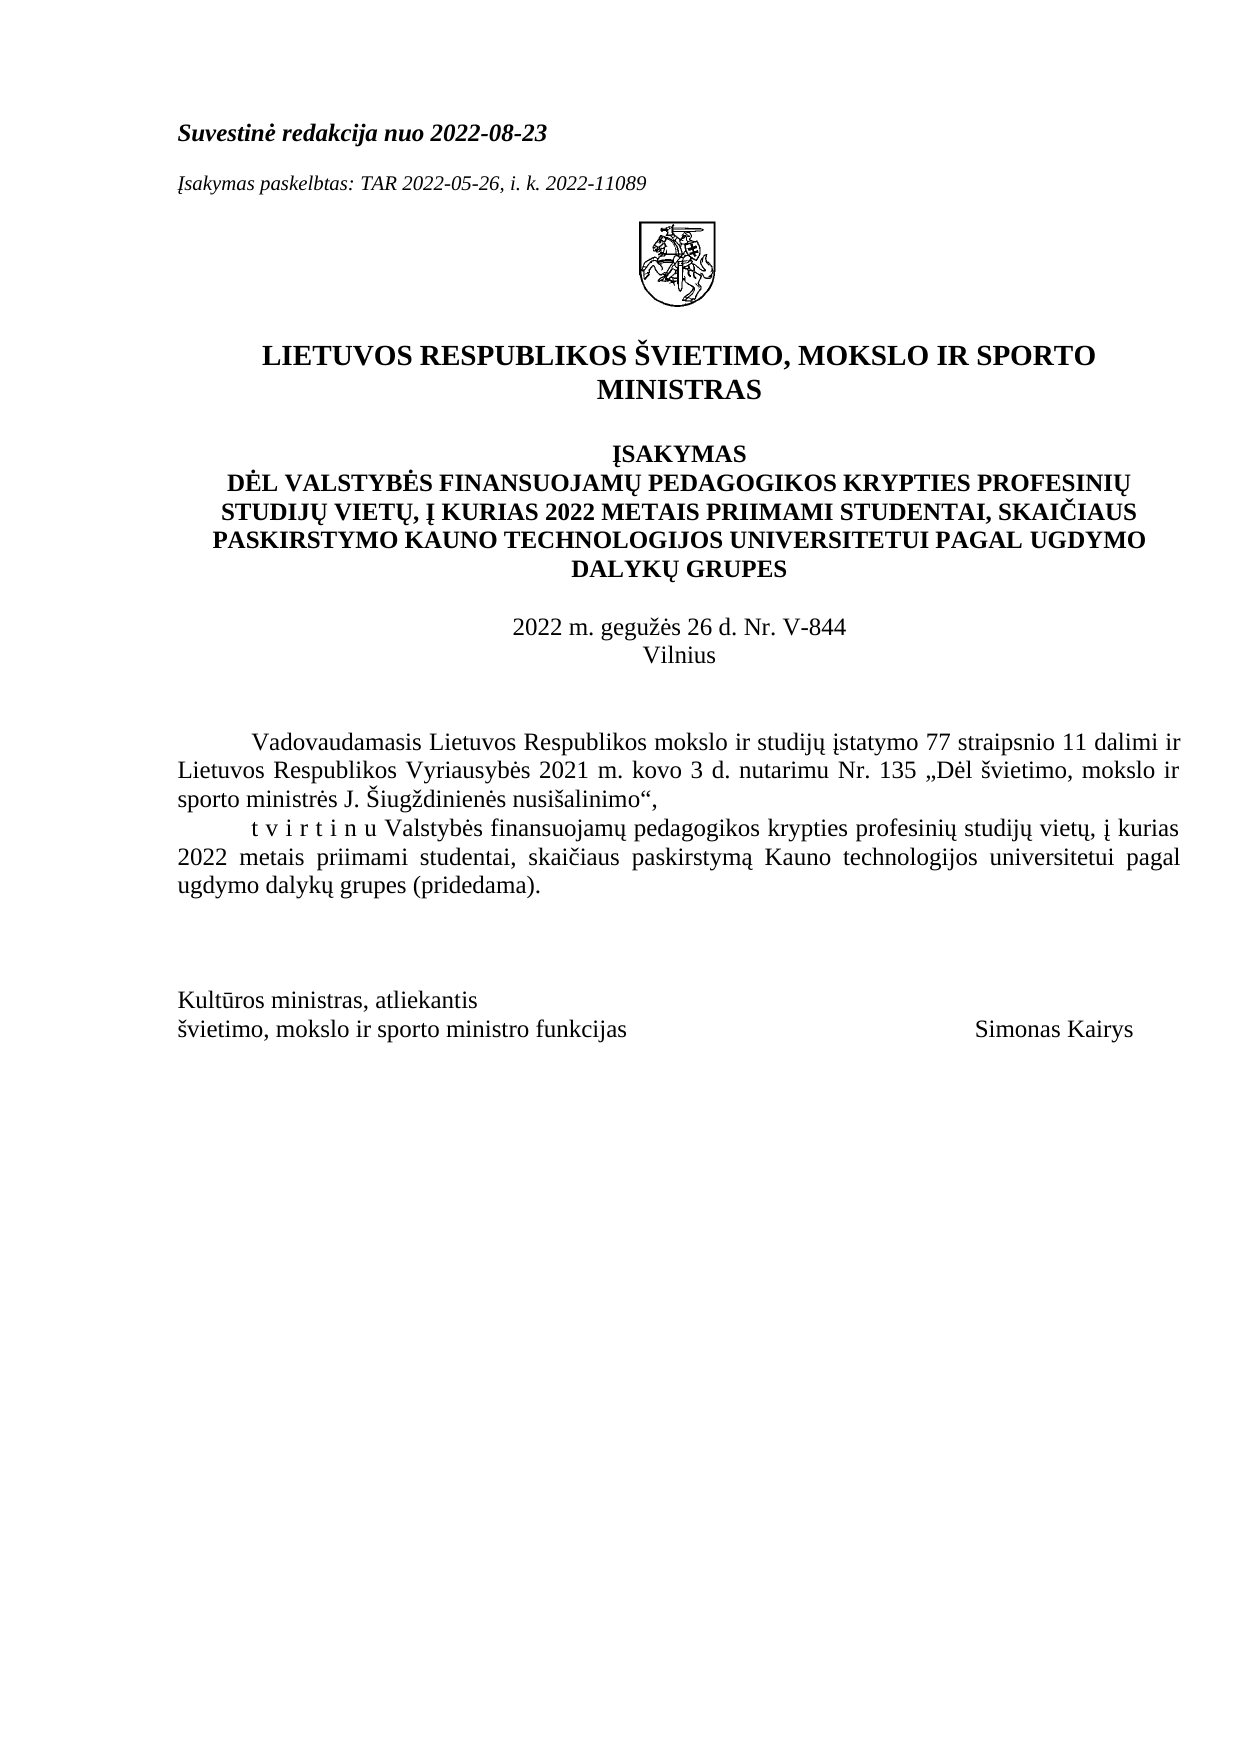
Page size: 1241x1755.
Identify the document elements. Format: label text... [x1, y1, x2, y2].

text Suvestinė redakcija nuo 2022-08-23 [177, 118, 1181, 147]
text MINISTRAS [177, 372, 1181, 406]
subtitle 2022 m. gegužės 26 d. Nr. V-844 [177, 612, 1181, 640]
text švietimo, mokslo ir sporto ministro funkcijas Simonas Kairys [177, 1014, 1181, 1043]
text DĖL VALSTYBĖS FINANSUOJAMŲ PEDAGOGIKOS KRYPTIES PROFESINIŲ STUDIJŲ VIETŲ, Į KURIAS 2022 METAIS PRIIMAMI STUDENTAI, SKAIČIAUS PASKIRSTYMO KAUNO TECHNOLOGIJOS UNIVERSITETUI PAGAL Ugdymo dalykų grupes [177, 468, 1181, 583]
text ĮSAKYMAS [177, 439, 1181, 468]
text LIETUVOS RESPUBLIKOS ŠVIETIMO, MOKSLO IR SPORTO [177, 338, 1181, 372]
text Įsakymas paskelbtas: TAR 2022-05-26, i. k. 2022-11089 [177, 171, 1181, 195]
text Kultūros ministras, atliekantis [177, 985, 1181, 1014]
text Vadovaudamasis Lietuvos Respublikos mokslo ir studijų įstatymo 77 straipsnio 11 dalimi ir Lietuvos Respublikos Vyriausybės 2021 m. kovo 3 d. nutarimu Nr. 135 „Dėl švietimo, mokslo ir sporto ministrės J. Šiugždinienės nusišalinimo“, [177, 727, 1181, 813]
text t v i r t i n u Valstybės finansuojamų pedagogikos krypties profesinių studijų vietų, į kurias 2022 metais priimami studentai, skaičiaus paskirstymą Kauno technologijos universitetui pagal ugdymo dalykų grupes (pridedama). [177, 813, 1181, 899]
text Vilnius [177, 640, 1181, 669]
